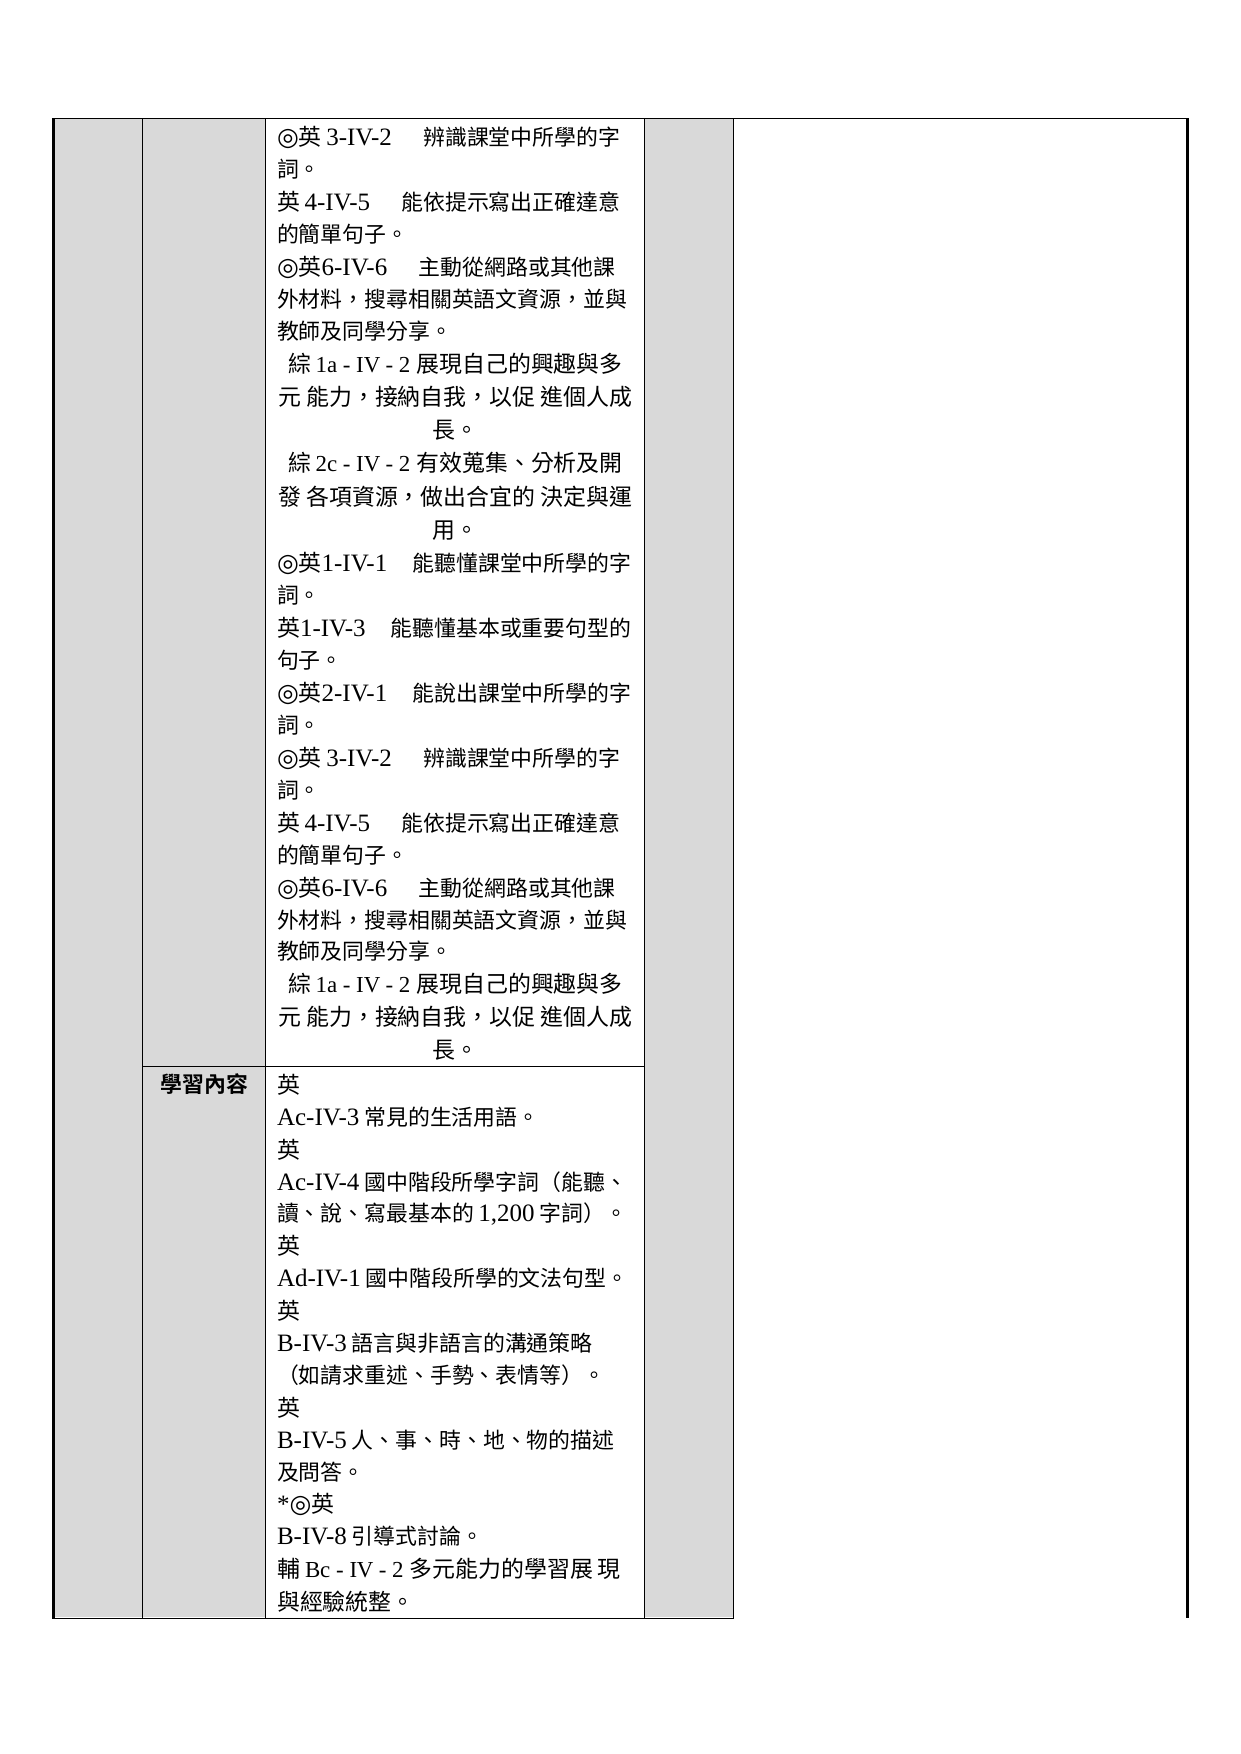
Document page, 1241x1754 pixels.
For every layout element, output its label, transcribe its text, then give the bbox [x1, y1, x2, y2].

table_cell [55, 119, 142, 1617]
table_cell [143, 119, 265, 1066]
table_cell 英 Ac-IV-3常見的生活用語。 英 Ac-IV-4國中階段所學字詞（能聽、讀、說、寫最基本的1,200字詞）。 英 Ad-IV-1國中階段所學的文法句型。 英 B-IV-3語言與非語言的溝通策略（如請求重述、手勢、表情等）。 英 B-IV-5人、事、時、地、物的描述及問答。 *◎英 B-IV-8引導式討論。 輔 Bc - IV - 2 多元能力的學習展 現與經驗統整。 [266, 1067, 644, 1617]
table_cell [734, 119, 1186, 1617]
table_cell [645, 119, 733, 1617]
table_cell 學習內容 [143, 1067, 265, 1617]
table_cell ◎英3-IV-2 辨識課堂中所學的字詞。 英4-IV-5 能依提示寫出正確達意的簡單句子。 ◎英6-IV-6 主動從網路或其他課外材料，搜尋相關英語文資源，並與教師及同學分享。 綜1a - IV - 2 展現自己的興趣與多元 能力，接納自我，以促 進個人成長。 綜2c - IV - 2 有效蒐集、分析及開發 各項資源，做出合宜的 決定與運用。 ◎英1-IV-1 能聽懂課堂中所學的字詞。 英1-IV-3 能聽懂基本或重要句型的句子。 ◎英2-IV-1 能說出課堂中所學的字詞。 ◎英3-IV-2 辨識課堂中所學的字詞。 英4-IV-5 能依提示寫出正確達意的簡單句子。 ◎英6-IV-6 主動從網路或其他課外材料，搜尋相關英語文資源，並與教師及同學分享。 綜1a - IV - 2 展現自己的興趣與多元 能力，接納自我，以促 進個人成長。 [266, 119, 644, 1066]
